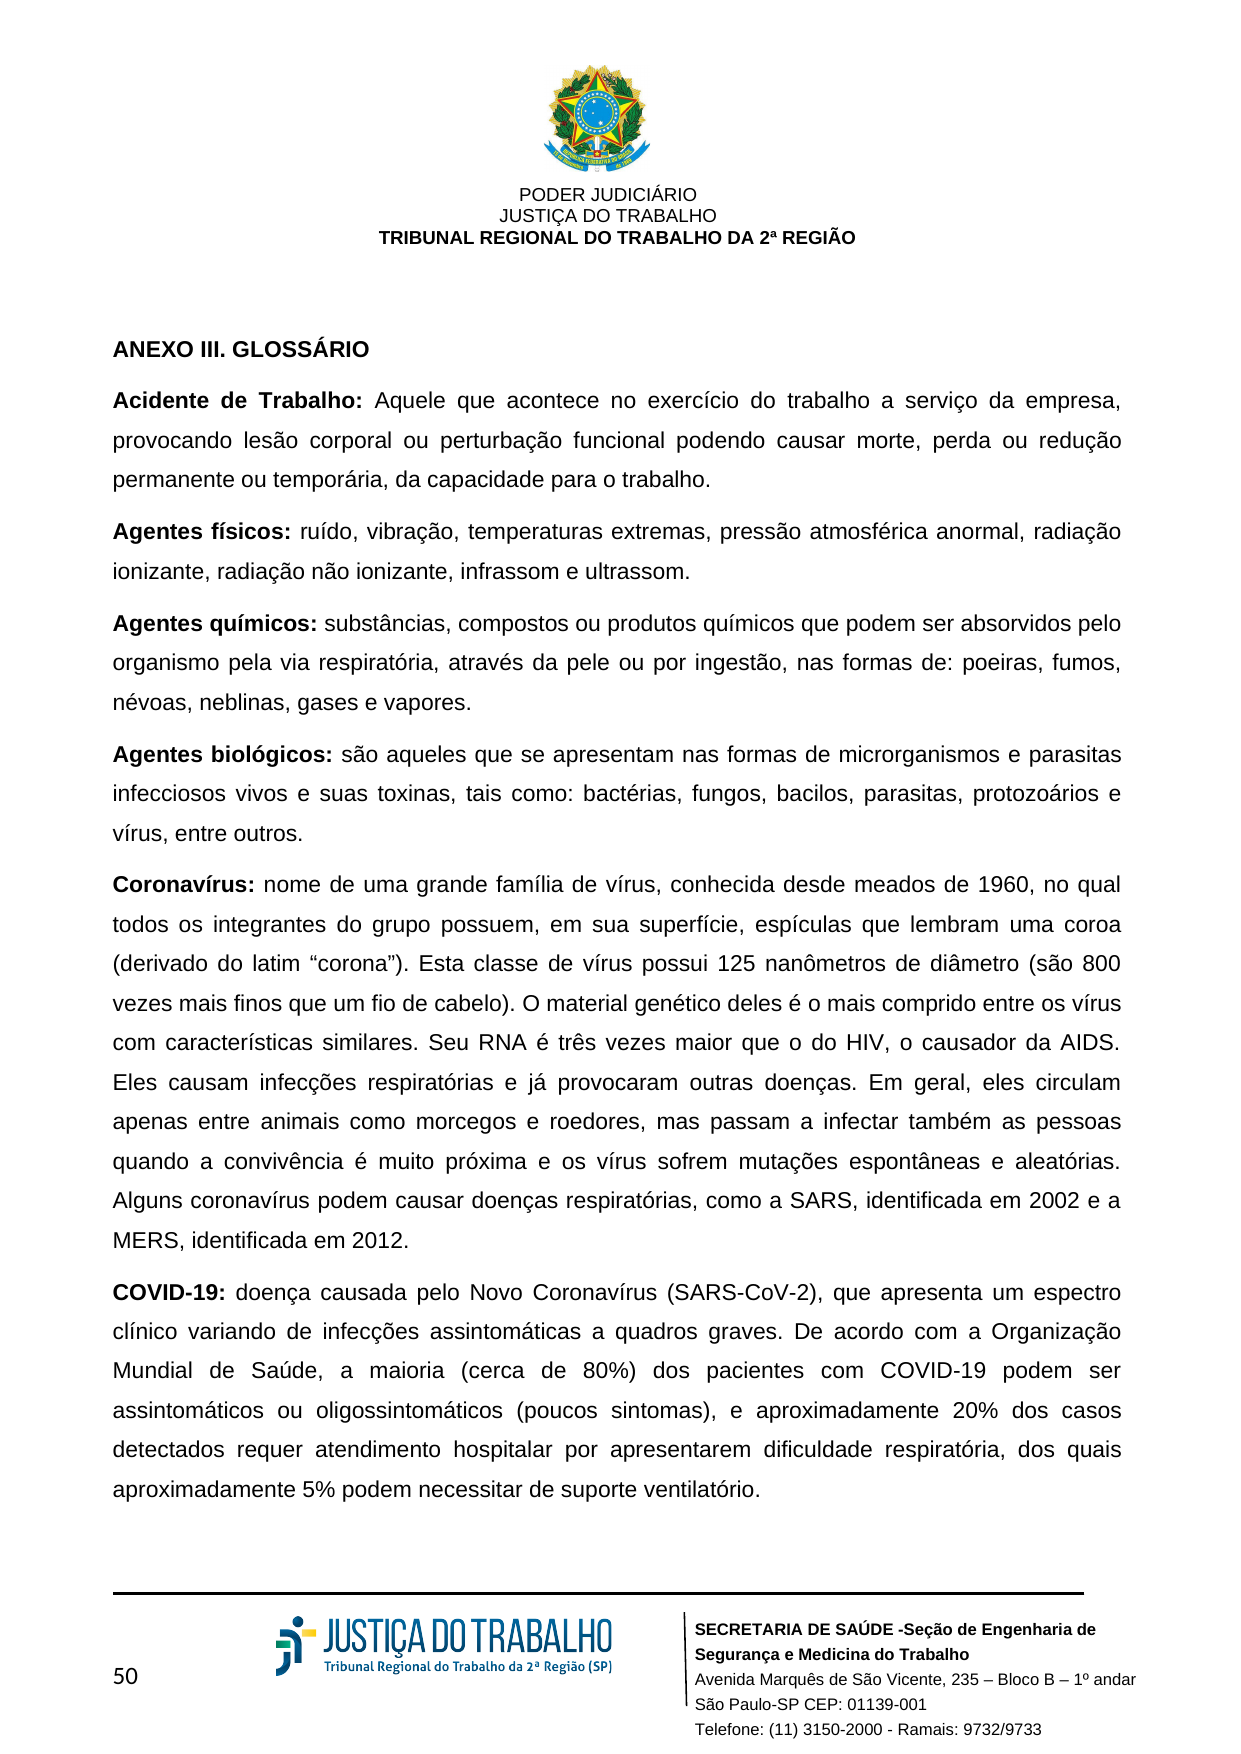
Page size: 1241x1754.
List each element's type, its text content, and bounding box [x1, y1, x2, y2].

subtitle ANEXO III. GLOSSÁRIO [112, 336, 1122, 362]
text Coronavírus: nome de uma grande família de vírus, conhecida desde meados de 1960, no qual todos os integrantes do grupo possuem, em sua superfície, espículas que lembram uma coroa (derivado do latim “corona”). Esta classe de vírus possui 125 nanômetros de diâmetro (são 800 vezes mais finos que um fio de cabelo). O material genético deles é o mais comprido entre os vírus com características similares. Seu RNA é três vezes maior que o do HIV, o causador da AIDS. Eles causam infecções respiratórias e já provocaram outras doenças. Em geral, eles circulam apenas entre animais como morcegos e roedores, mas passam a infectar também as pessoas quando a convivência é muito próxima e os vírus sofrem mutações espontâneas e aleatórias. Alguns coronavírus podem causar doenças respiratórias, como a SARS, identificada em 2002 e a MERS, identificada em 2012. [112, 871, 1122, 1253]
picture [543, 65, 650, 172]
text Agentes químicos: substâncias, compostos ou produtos químicos que podem ser absorvidos pelo organismo pela via respiratória, através da pele ou por ingestão, nas formas de: poeiras, fumos, névoas, neblinas, gases e vapores. [112, 610, 1122, 715]
text Agentes físicos: ruído, vibração, temperaturas extremas, pressão atmosférica anormal, radiação ionizante, radiação não ionizante, infrassom e ultrassom. [112, 518, 1122, 584]
picture [276, 1616, 612, 1676]
text COVID-19: doença causada pelo Novo Coronavírus (SARS-CoV-2), que apresenta um espectro clínico variando de infecções assintomáticas a quadros graves. De acordo com a Organização Mundial de Saúde, a maioria (cerca de 80%) dos pacientes com COVID-19 podem ser assintomáticos ou oligossintomáticos (poucos sintomas), e aproximadamente 20% dos casos detectados requer atendimento hospitalar por apresentarem dificuldade respiratória, dos quais aproximadamente 5% podem necessitar de suporte ventilatório. [112, 1278, 1122, 1502]
text Agentes biológicos: são aqueles que se apresentam nas formas de microrganismos e parasitas infecciosos vivos e suas toxinas, tais como: bactérias, fungos, bacilos, parasitas, protozoários e vírus, entre outros. [112, 741, 1122, 846]
text Acidente de Trabalho: Aquele que acontece no exercício do trabalho a serviço da empresa, provocando lesão corporal ou perturbação funcional podendo causar morte, perda ou redução permanente ou temporária, da capacidade para o trabalho. [112, 387, 1122, 493]
